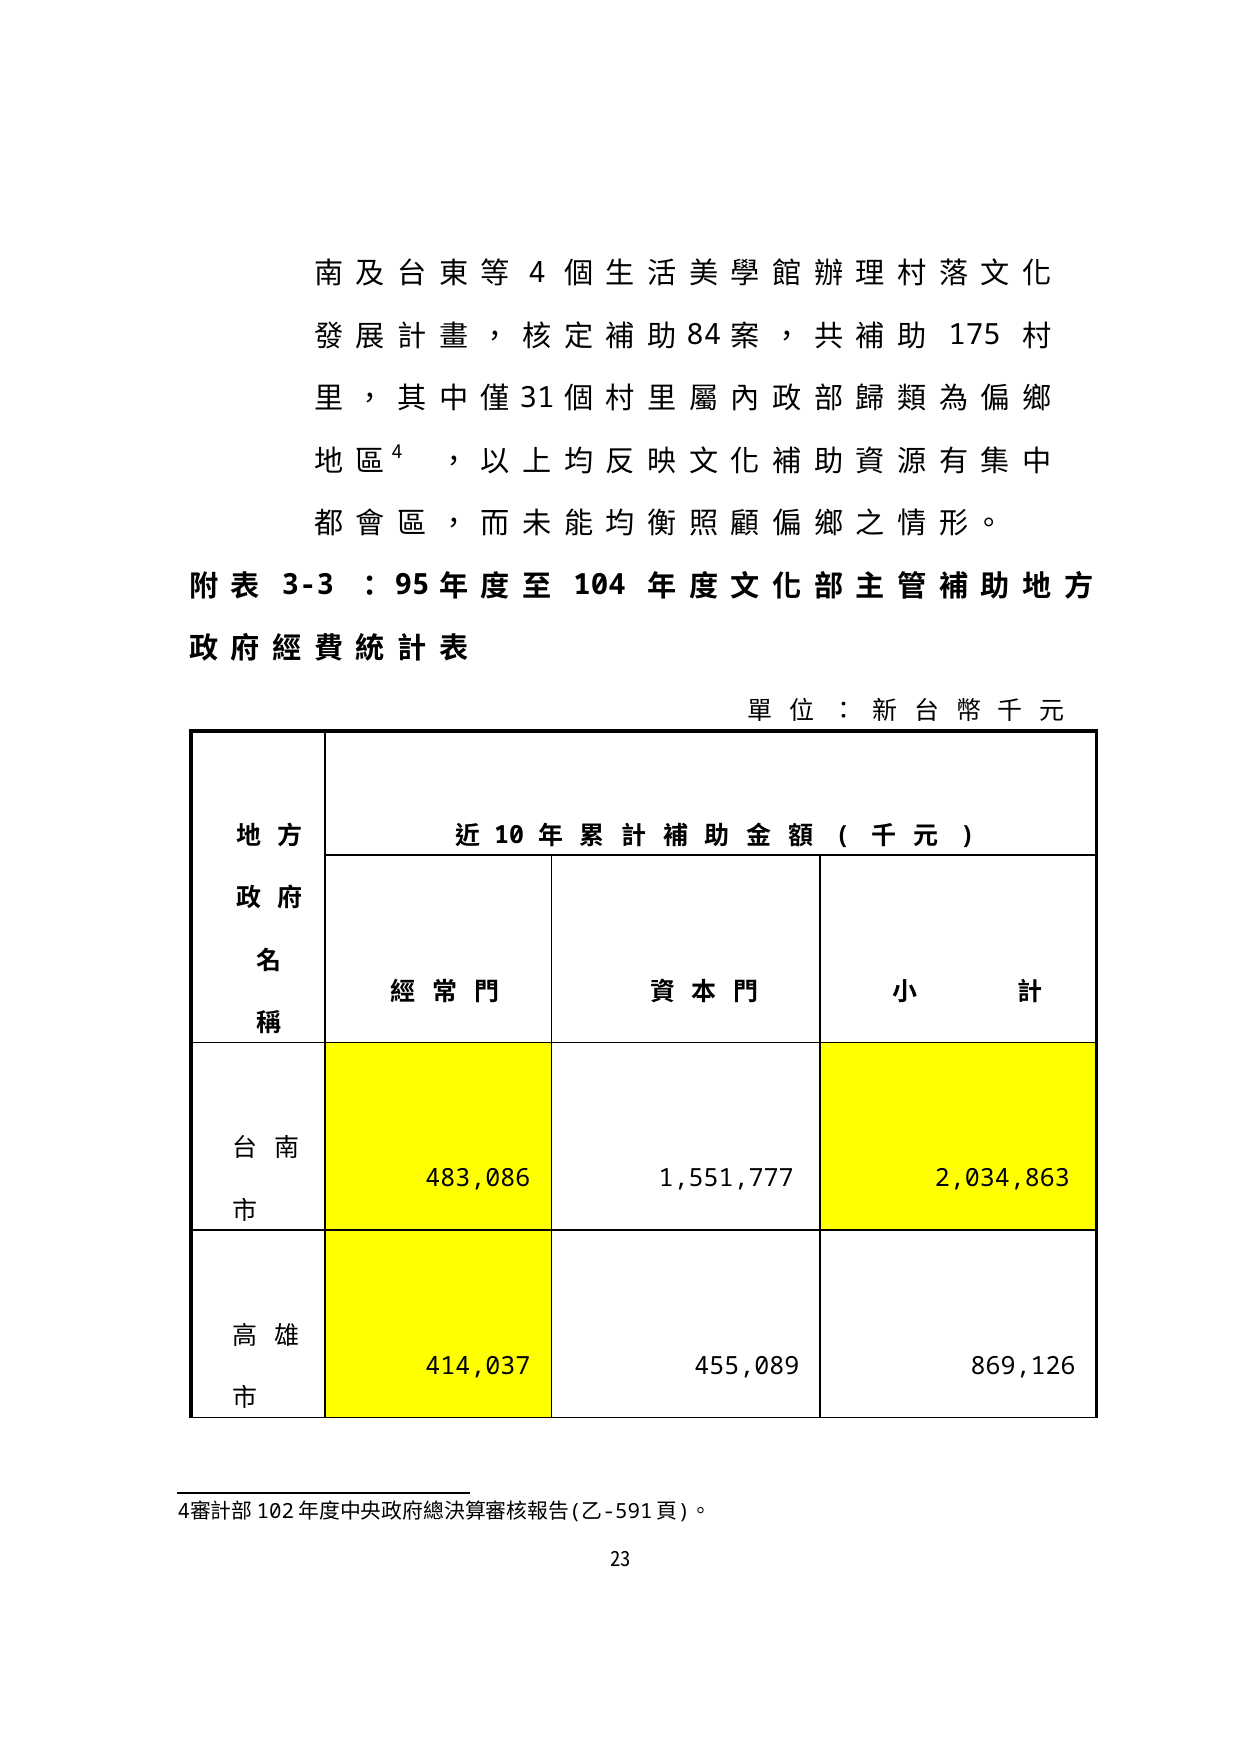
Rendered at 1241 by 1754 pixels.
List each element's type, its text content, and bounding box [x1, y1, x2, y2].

table_cell 高雄市 [193, 1231, 324, 1417]
table_cell 1,551,777 [552, 1043, 819, 1229]
table_cell 414,037 [326, 1231, 551, 1417]
table_cell 869,126 [821, 1231, 1095, 1417]
table_cell 2,034,863 [821, 1043, 1095, 1229]
table_cell 455,089 [552, 1231, 819, 1417]
table_cell 資本門 [552, 856, 819, 1042]
text 南及台東等4個生活美學館辦理村落文化發展計畫，核定補助84案，共補助175村里，其中僅31個村里屬內政部歸類為偏鄉地區，以上均反映文化補助資源有集中都會區，而未能均衡照顧偏鄉之情形。 [271, 229, 1058, 542]
table_cell 經常門 [326, 856, 551, 1042]
text 單位：新台幣千元 [183, 667, 1073, 729]
text 附表3-3：95年度至104年度文化部主管補助地方政府經費統計表 [181, 542, 1102, 667]
table_cell 483,086 [326, 1043, 551, 1229]
table_cell 小 計 [821, 856, 1095, 1042]
table_header 地方政府名 稱 [193, 733, 324, 1042]
text 審計部102年度中央政府總決算審核報告(乙-591頁)。 [177, 1493, 1063, 1525]
table_cell 台南市 [193, 1043, 324, 1229]
table_header 近10年累計補助金額(千元) [326, 733, 1095, 854]
